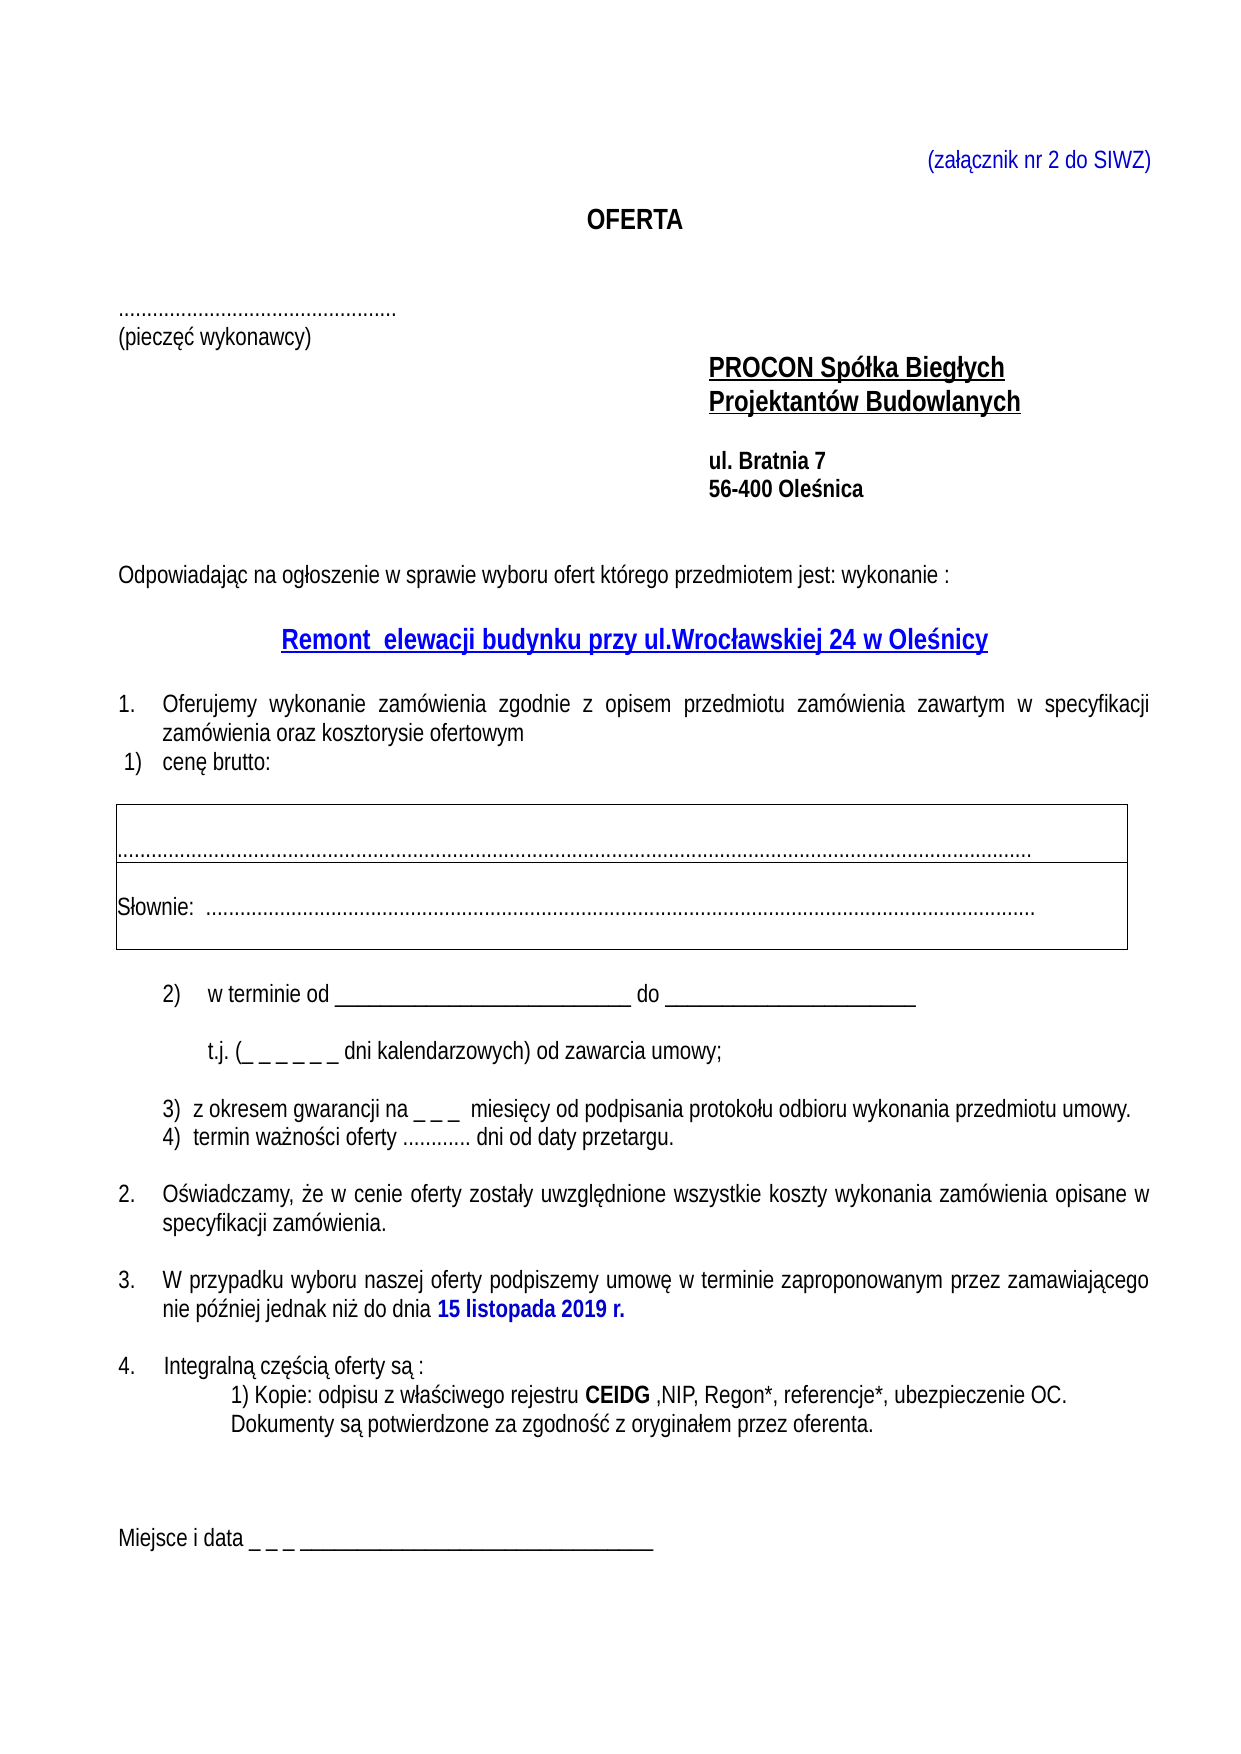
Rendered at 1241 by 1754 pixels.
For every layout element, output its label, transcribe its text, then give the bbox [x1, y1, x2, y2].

text ................................................. [118, 293, 1152, 322]
text Miejsce i data _ _ _ _______________________________ [118, 1523, 1152, 1552]
subtitle OFERTA [118, 202, 1152, 236]
text (załącznik nr 2 do SIWZ) [118, 145, 1152, 174]
text 2. Oświadczamy, że w cenie oferty zostały uwzględnione wszystkie koszty wykonania zamówienia opisane w specyfikacji zamówienia. [118, 1179, 1152, 1237]
text ul. Bratnia 7 [709, 446, 1152, 474]
text (pieczęć wykonawcy) [118, 322, 1152, 350]
text Odpowiadając na ogłoszenie w sprawie wyboru ofert którego przedmiotem jest: wykonanie : [118, 560, 1152, 589]
list t.j. (_ _ _ _ _ _ dni kalendarzowych) od zawarcia umowy; [162, 1036, 1152, 1065]
text Remont elewacji budynku przy ul.Wrocławskiej 24 w Oleśnicy [118, 622, 1152, 656]
list 1) Kopie: odpisu z właściwego rejestru CEIDG ,NIP, Regon*, referencje*, ubezpieczenie OC. Dokumenty są potwierdzone za zgodność z oryginałem przez oferenta. [193, 1380, 1152, 1437]
text PROCON Spółka Biegłych [709, 350, 1152, 384]
text 1. Oferujemy wykonanie zamówienia zgodnie z opisem przedmiotu zamówienia zawartym w specyfikacji zamówienia oraz kosztorysie ofertowym [118, 689, 1152, 747]
text 1) cenę brutto: [118, 747, 1152, 775]
list termin ważności oferty ............ dni od daty przetargu. [162, 1122, 1152, 1151]
list W przypadku wyboru naszej oferty podpiszemy umowę w terminie zaproponowanym przez zamawiającego nie później jednak niż do dnia 15 listopada 2019 r. [118, 1265, 1152, 1323]
table_cell Słownie: .................................................................................................................................................. [117, 863, 1127, 949]
text 4. Integralną częścią oferty są : [118, 1351, 1152, 1380]
table_header ................................................................................................................................................................. [117, 805, 1127, 862]
text Projektantów Budowlanych [709, 384, 1152, 417]
text 56-400 Oleśnica [709, 474, 1152, 503]
list z okresem gwarancji na _ _ _ miesięcy od podpisania protokołu odbioru wykonania przedmiotu umowy. [162, 1093, 1152, 1122]
list w terminie od __________________________ do ______________________ [162, 979, 1152, 1008]
